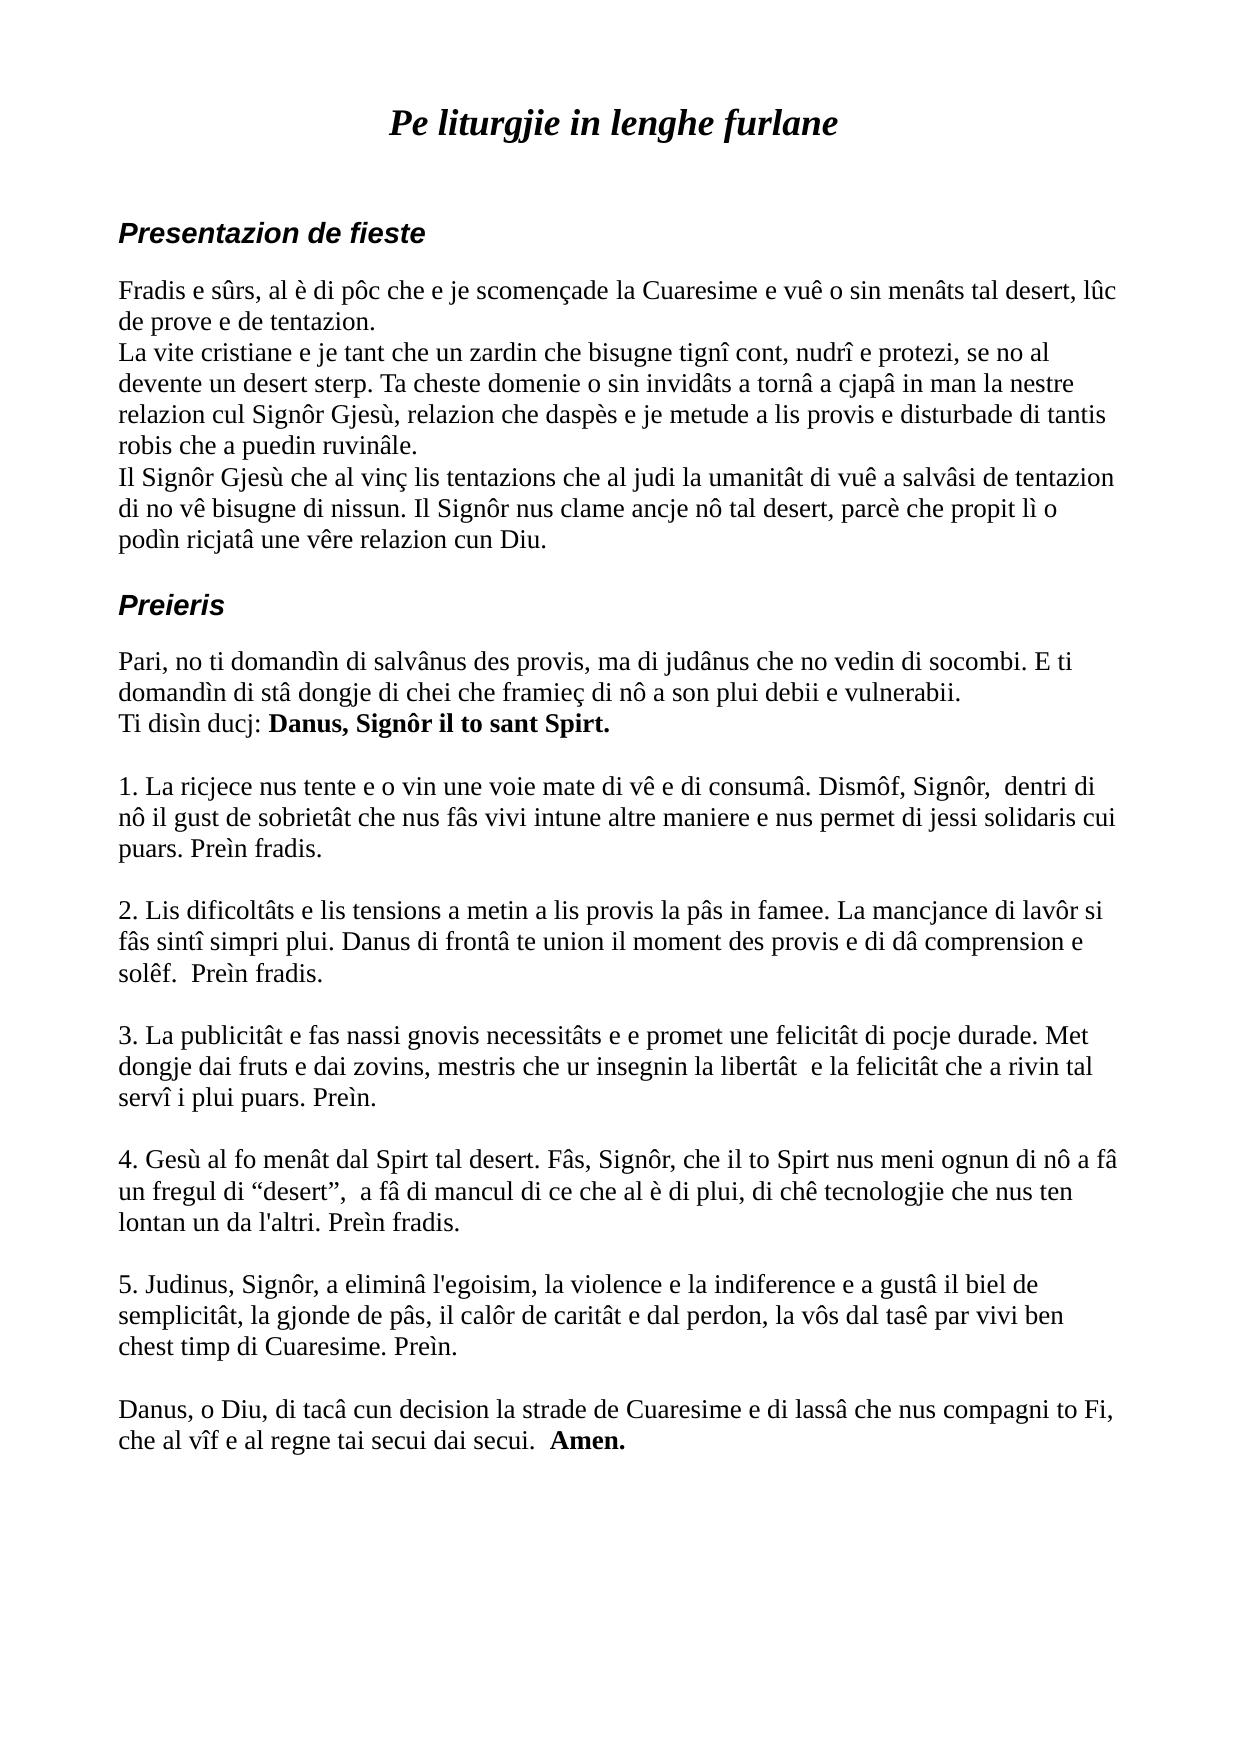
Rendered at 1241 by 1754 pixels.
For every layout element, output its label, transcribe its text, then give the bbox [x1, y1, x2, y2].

text La vite cristiane e je tant che un zardin che bisugne tignî cont, nudrî e protezi, se no al devente un desert sterp. Ta cheste domenie o sin invidâts a tornâ a cjapâ in man la nestre relazion cul Signôr Gjesù, relazion che daspès e je metude a lis provis e disturbade di tantis robis che a puedin ruvinâle. [118, 336, 1122, 461]
text 3. La publicitât e fas nassi gnovis necessitâts e e promet une felicitât di pocje durade. Met dongje dai fruts e dai zovins, mestris che ur insegnin la libertât e la felicitât che a rivin tal servî i plui puars. Preìn. [118, 1019, 1122, 1112]
text 1. La ricjece nus tente e o vin une voie mate di vê e di consumâ. Dismôf, Signôr, dentri di nô il gust de sobrietât che nus fâs vivi intune altre maniere e nus permet di jessi solidaris cui puars. Preìn fradis. [118, 770, 1122, 863]
text Pe liturgjie in lenghe furlane [118, 100, 1122, 143]
text 2. Lis dificoltâts e lis tensions a metin a lis provis la pâs in famee. La mancjance di lavôr si fâs sintî simpri plui. Danus di frontâ te union il moment des provis e di dâ comprension e solêf. Preìn fradis. [118, 894, 1122, 988]
text 4. Gesù al fo menât dal Spirt tal desert. Fâs, Signôr, che il to Spirt nus meni ognun di nô a fâ un fregul di “desert”, a fâ di mancul di ce che al è di plui, di chê tecnologjie che nus ten lontan un da l'altri. Preìn fradis. [118, 1143, 1122, 1237]
text 5. Judinus, Signôr, a eliminâ l'egoisim, la violence e la indiference e a gustâ il biel de semplicitât, la gjonde de pâs, il calôr de caritât e dal perdon, la vôs dal tasê par vivi ben chest timp di Cuaresime. Preìn. [118, 1268, 1122, 1362]
subtitle Presentazion de fieste [118, 216, 1122, 250]
text Il Signôr Gjesù che al vinç lis tentazions che al judi la umanitât di vuê a salvâsi de tentazion di no vê bisugne di nissun. Il Signôr nus clame ancje nô tal desert, parcè che propit lì o podìn ricjatâ une vêre relazion cun Diu. [118, 461, 1122, 554]
text Pari, no ti domandìn di salvânus des provis, ma di judânus che no vedin di socombi. E ti domandìn di stâ dongje di chei che framieç di nô a son plui debii e vulnerabii. [118, 645, 1122, 707]
text Ti disìn ducj: Danus, Signôr il to sant Spirt. [118, 707, 1122, 739]
text Danus, o Diu, di tacâ cun decision la strade de Cuaresime e di lassâ che nus compagni to Fi, che al vîf e al regne tai secui dai secui. Amen. [118, 1393, 1122, 1455]
text Fradis e sûrs, al è di pôc che e je scomençade la Cuaresime e vuê o sin menâts tal desert, lûc de prove e de tentazion. [118, 274, 1122, 336]
text Preieris [118, 588, 1122, 621]
